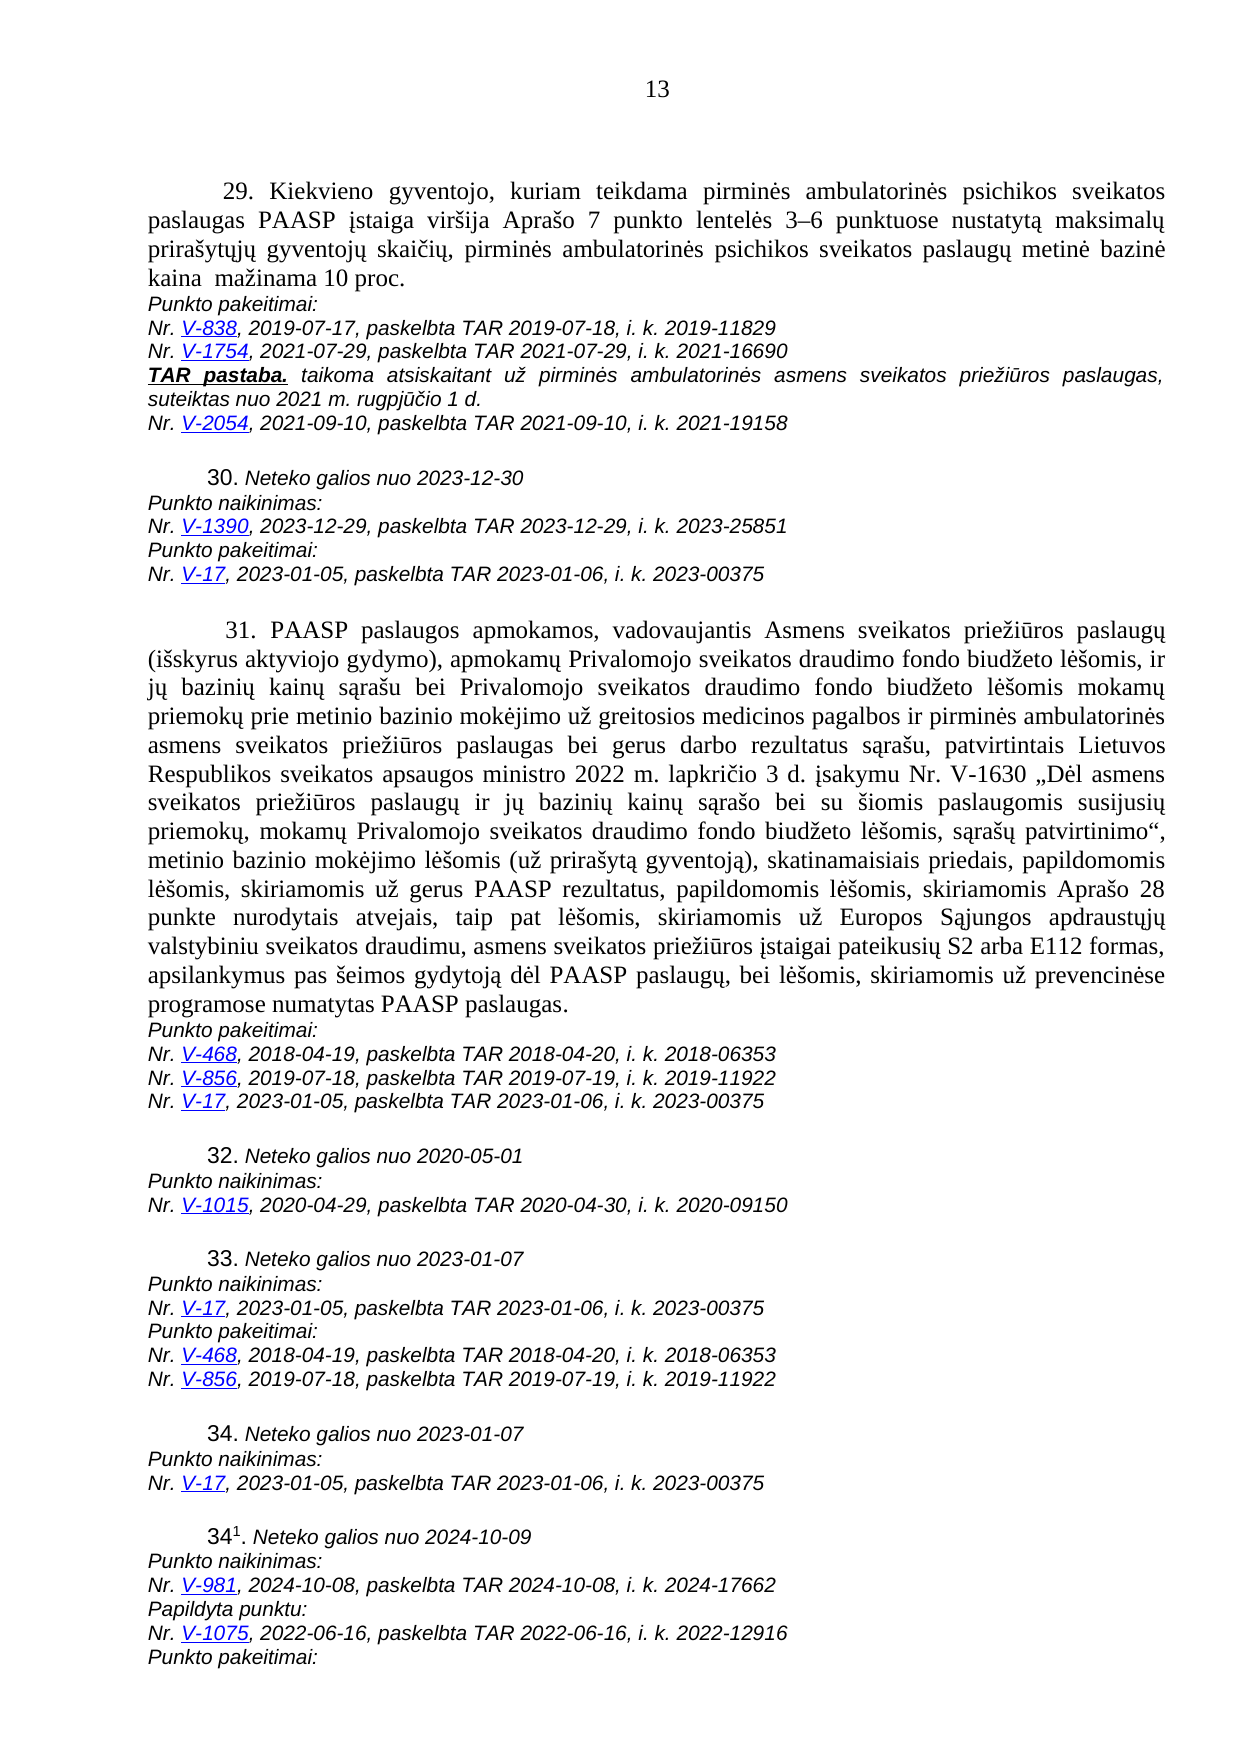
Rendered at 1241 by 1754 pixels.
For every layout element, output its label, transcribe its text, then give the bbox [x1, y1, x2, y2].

text Punkto pakeitimai: [148, 1319, 1166, 1343]
text Nr. V-838, 2019-07-17, paskelbta TAR 2019-07-18, i. k. 2019-11829 [148, 315, 1166, 339]
text Nr. V-17, 2023-01-05, paskelbta TAR 2023-01-06, i. k. 2023-00375 [148, 1089, 1166, 1113]
text Punkto pakeitimai: [148, 538, 1166, 562]
text 34. Neteko galios nuo 2023-01-07 [148, 1420, 1166, 1446]
text Punkto pakeitimai: [148, 1645, 1166, 1669]
text Nr. V-981, 2024-10-08, paskelbta TAR 2024-10-08, i. k. 2024-17662 [148, 1573, 1166, 1597]
text 32. Neteko galios nuo 2020-05-01 [148, 1142, 1166, 1168]
text 29. Kiekvieno gyventojo, kuriam teikdama pirminės ambulatorinės psichikos sveikatos paslaugas PAASP įstaiga viršija Aprašo 7 punkto lentelės 3–6 punktuose nustatytą maksimalų prirašytųjų gyventojų skaičių, pirminės ambulatorinės psichikos sveikatos paslaugų metinė bazinė kaina mažinama 10 proc. [148, 176, 1166, 291]
text Nr. V-1075, 2022-06-16, paskelbta TAR 2022-06-16, i. k. 2022-12916 [148, 1621, 1166, 1645]
text Nr. V-856, 2019-07-18, paskelbta TAR 2019-07-19, i. k. 2019-11922 [148, 1065, 1166, 1089]
text 31. PAASP paslaugos apmokamos, vadovaujantis Asmens sveikatos priežiūros paslaugų (išskyrus aktyviojo gydymo), apmokamų Privalomojo sveikatos draudimo fondo biudžeto lėšomis, ir jų bazinių kainų sąrašu bei Privalomojo sveikatos draudimo fondo biudžeto lėšomis mokamų priemokų prie metinio bazinio mokėjimo už greitosios medicinos pagalbos ir pirminės ambulatorinės asmens sveikatos priežiūros paslaugas bei gerus darbo rezultatus sąrašu, patvirtintais Lietuvos Respublikos sveikatos apsaugos ministro 2022 m. lapkričio 3 d. įsakymu Nr. V-1630 „Dėl asmens sveikatos priežiūros paslaugų ir jų bazinių kainų sąrašo bei su šiomis paslaugomis susijusių priemokų, mokamų Privalomojo sveikatos draudimo fondo biudžeto lėšomis, sąrašų patvirtinimo“, metinio bazinio mokėjimo lėšomis (už prirašytą gyventoją), skatinamaisiais priedais, papildomomis lėšomis, skiriamomis už gerus PAASP rezultatus, papildomomis lėšomis, skiriamomis Aprašo 28 punkte nurodytais atvejais, taip pat lėšomis, skiriamomis už Europos Sąjungos apdraustųjų valstybiniu sveikatos draudimu, asmens sveikatos priežiūros įstaigai pateikusių S2 arba E112 formas, apsilankymus pas šeimos gydytoją dėl PAASP paslaugų, bei lėšomis, skiriamomis už prevencinėse programose numatytas PAASP paslaugas. [148, 615, 1166, 1017]
text Nr. V-1754, 2021-07-29, paskelbta TAR 2021-07-29, i. k. 2021-16690 [148, 339, 1166, 363]
text Nr. V-856, 2019-07-18, paskelbta TAR 2019-07-19, i. k. 2019-11922 [148, 1367, 1166, 1391]
text Punkto naikinimas: [148, 1271, 1166, 1295]
text Nr. V-17, 2023-01-05, paskelbta TAR 2023-01-06, i. k. 2023-00375 [148, 1470, 1166, 1494]
text TAR pastaba. taikoma atsiskaitant už pirminės ambulatorinės asmens sveikatos priežiūros paslaugas, suteiktas nuo 2021 m. rugpjūčio 1 d. [148, 363, 1166, 411]
text Punkto naikinimas: [148, 1168, 1166, 1192]
text Nr. V-1390, 2023-12-29, paskelbta TAR 2023-12-29, i. k. 2023-25851 [148, 514, 1166, 538]
text Punkto naikinimas: [148, 490, 1166, 514]
text Nr. V-468, 2018-04-19, paskelbta TAR 2018-04-20, i. k. 2018-06353 [148, 1041, 1166, 1065]
text Papildyta punktu: [148, 1597, 1166, 1621]
text Punkto naikinimas: [148, 1549, 1166, 1573]
text 341. Neteko galios nuo 2024-10-09 [148, 1523, 1166, 1549]
text Punkto naikinimas: [148, 1446, 1166, 1470]
text Nr. V-17, 2023-01-05, paskelbta TAR 2023-01-06, i. k. 2023-00375 [148, 562, 1166, 586]
text 30. Neteko galios nuo 2023-12-30 [148, 464, 1166, 490]
text Nr. V-2054, 2021-09-10, paskelbta TAR 2021-09-10, i. k. 2021-19158 [148, 411, 1166, 435]
text 33. Neteko galios nuo 2023-01-07 [148, 1245, 1166, 1271]
text Nr. V-468, 2018-04-19, paskelbta TAR 2018-04-20, i. k. 2018-06353 [148, 1343, 1166, 1367]
text Punkto pakeitimai: [148, 291, 1166, 315]
text Nr. V-17, 2023-01-05, paskelbta TAR 2023-01-06, i. k. 2023-00375 [148, 1295, 1166, 1319]
text Nr. V-1015, 2020-04-29, paskelbta TAR 2020-04-30, i. k. 2020-09150 [148, 1192, 1166, 1216]
text Punkto pakeitimai: [148, 1017, 1166, 1041]
